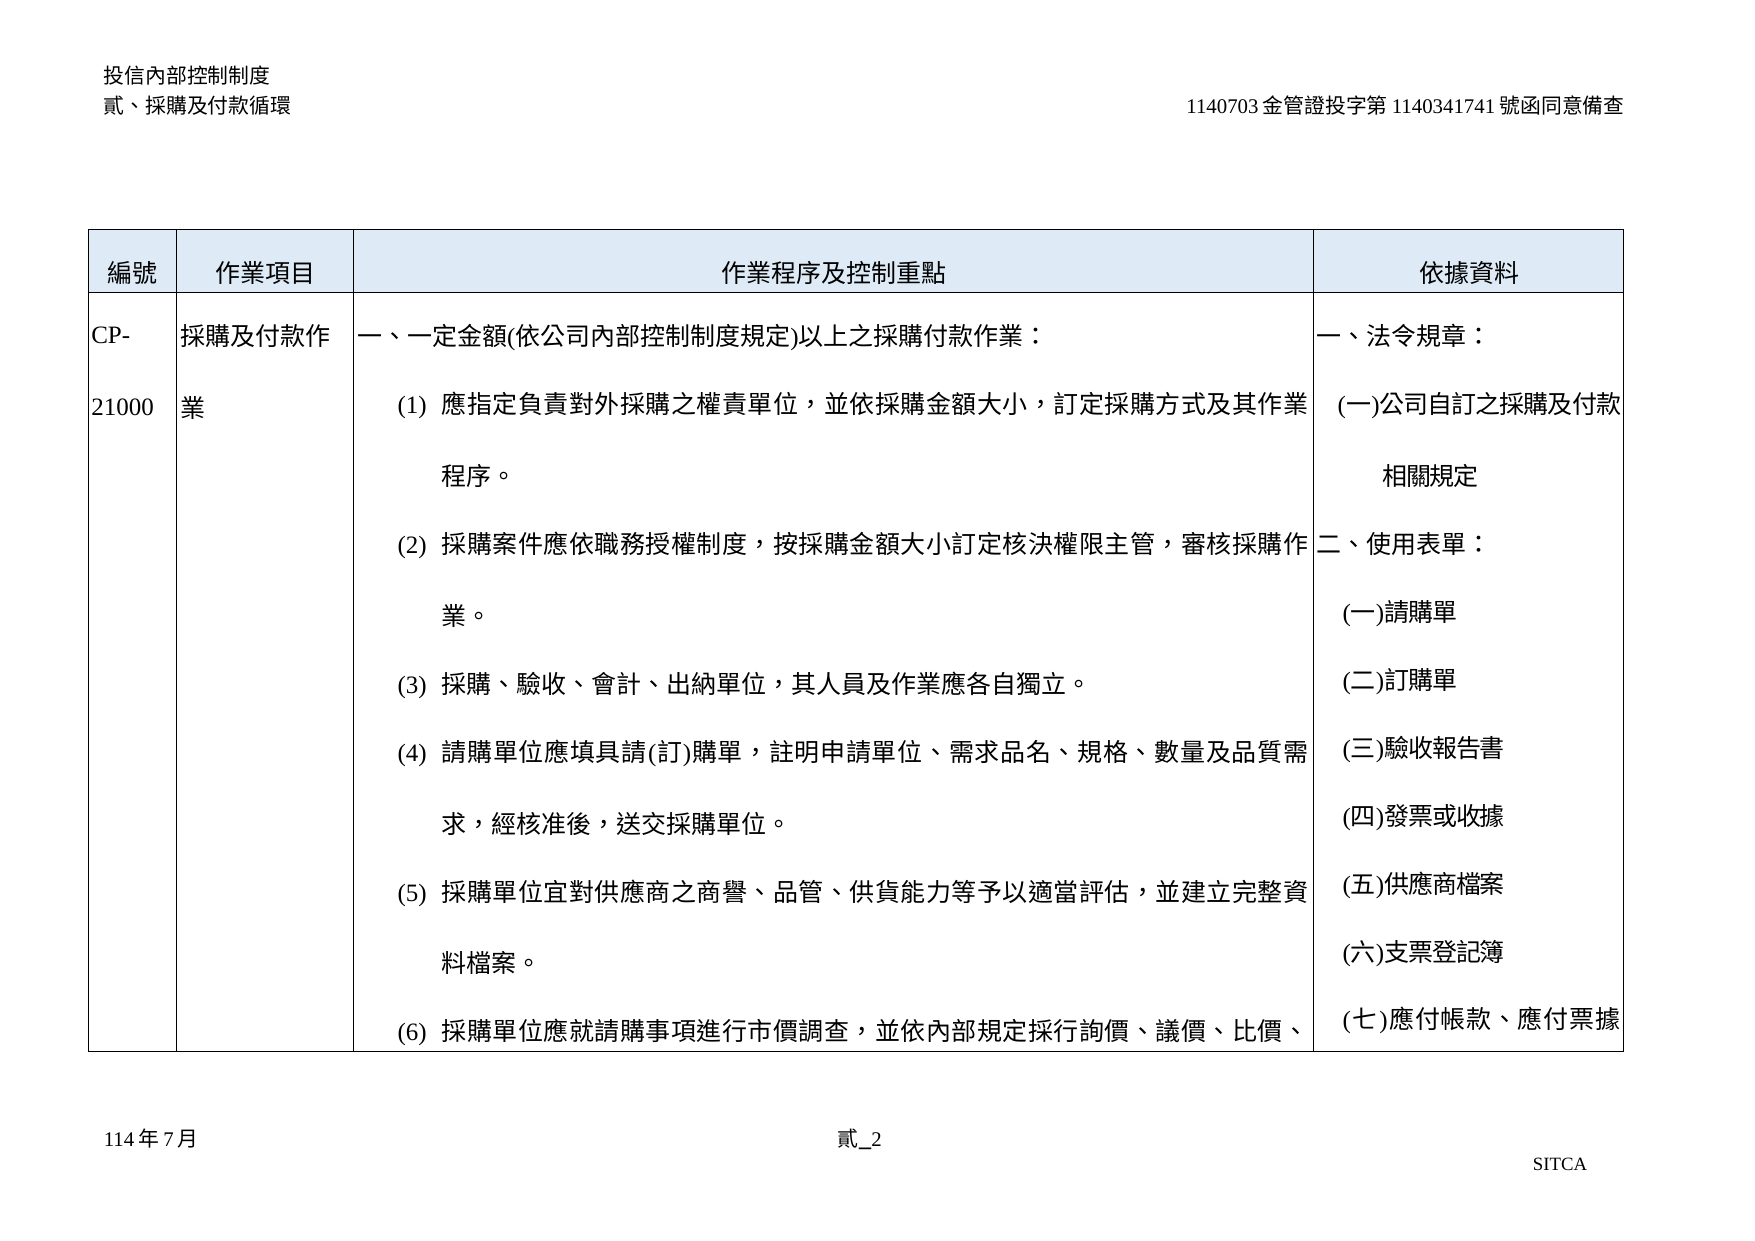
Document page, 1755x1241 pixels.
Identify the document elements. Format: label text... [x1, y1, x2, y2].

table_header 依據資料 [1314, 230, 1623, 292]
table_cell CP-21000 [89, 293, 176, 1051]
table_cell 一、法令規章： (一)公司自訂之採購及付款相關規定 二、使用表單： (一)請購單 (二)訂購單 (三)驗收報告書 (四)發票或收據 (五)供應商檔案 (六)支票登記簿 (七)應付帳款、應付票據 [1314, 293, 1623, 1051]
table_header 編號 [89, 230, 176, 292]
table_header 作業項目 [177, 230, 353, 292]
table_cell 一、一定金額(依公司內部控制制度規定)以上之採購付款作業： 應指定負責對外採購之權責單位，並依採購金額大小，訂定採購方式及其作業程序。 採購案件應依職務授權制度，按採購金額大小訂定核決權限主管，審核採購作業。 採購、驗收、會計、出納單位，其人員及作業應各自獨立。 請購單位應填具請(訂)購單，註明申請單位、需求品名、規格、數量及品質需求，經核准後，送交採購單位。 採購單位宜對供應商之商譽、品管、供貨能力等予以適當評估，並建立完整資料檔案。 採購單位應就請購事項進行市價調查，並依內部規定採行詢價、議價、比價、招標等作業手續(或以專案簽准方式)選定供應商，經核准後送交供應商簽訂合約，憑以訂貨。 各項採購合約應列檔管理。 驗收單位根據已核准之請(訂)購單(數量欄應空白)，檢驗貨物之規格、數量、品質等必要項目，並填寫驗收報告書後，送交採購、會計單位。 所送貨物經檢驗後，若不符訂購需求，則應於相關單據載明退貨，並通知採購單位等相關單位從應付貨款中扣除並建立退貨廠商資料備查。 對未依約履行之供應商，應要求其按約賠償或經權責主管核准，另作適當處理。 經過驗收之貨品，應交由請購或公司指定之保管單位予以控管。如係公司財產管理規章規範之財產，並應依其規定辦理財產登記帳(目錄)之填製等作業。 會計人員應核對經核准之請(訂)購單及驗收報告書、發票或收據等文件，經權責主管核准後編製傳票。 會計人員依經核准之傳票登入供應商分戶帳內(應付帳款明細分類帳)，記載對供應商之應付帳款情形。 出納人員應將支付之票據影本或其它支付證明文件，送交會計單位憑以製作傳票分類帳、沖銷應付帳款。 出納人員於支票開立後，應依票號順序編列支票登記簿，列示受款人、金額、到期日等資料，以為控管。 供應商領取貨款時，應有簽收記錄；貨款不得由採購、驗收人員代領。 支票開立後，若供應商尚未來領款，已開立之應付票據應指定專人負責保管。 會計、出納人員以外第三人宜獨立驗證應付票據、帳款之餘額是否與明細分類帳相符。 金額重大之應付關係人之票據、帳款，應依相關財務報告編製準則，單獨列示。 二、一般款項之採購付款作業： 除依公司內部控制制度規定之一定金額以上採購付款及零用金外，一般款項之購買、支付應按照金額大小，由各權責主管負責審核。 公司人員於購買(或支付)資材或勞務前，應先經權責主管之核准。 請款人員於申請付款時，應填具支付證明單據，並檢附合約單據或詢價、估價單及發票或收據等文件，經其權責主管簽准後，交會計人員。 會計人員對已經簽准之支付證明單據及附件核對無誤後，經由其權責主管核准，編製傳票、登帳。 所有付款除依公司規定可付現金及取款條轉付外，應開立票據支付。 三、有關交際費支出，公司應訂定相關控管措施(請公司自訂，內容至少應涵蓋如支付原則、支付依據、交際對象之資料、核准程序、單據之留存等)，並確實執行，且不得有透過支付介紹人或顧問費等方式退還客戶折讓金、使用目的或支付對象不明及對關係人有利益輸送或不當給付之情事。 [354, 293, 1313, 1051]
table_cell 採購及付款作業 [177, 293, 353, 1051]
table_header 作業程序及控制重點 [354, 230, 1313, 292]
